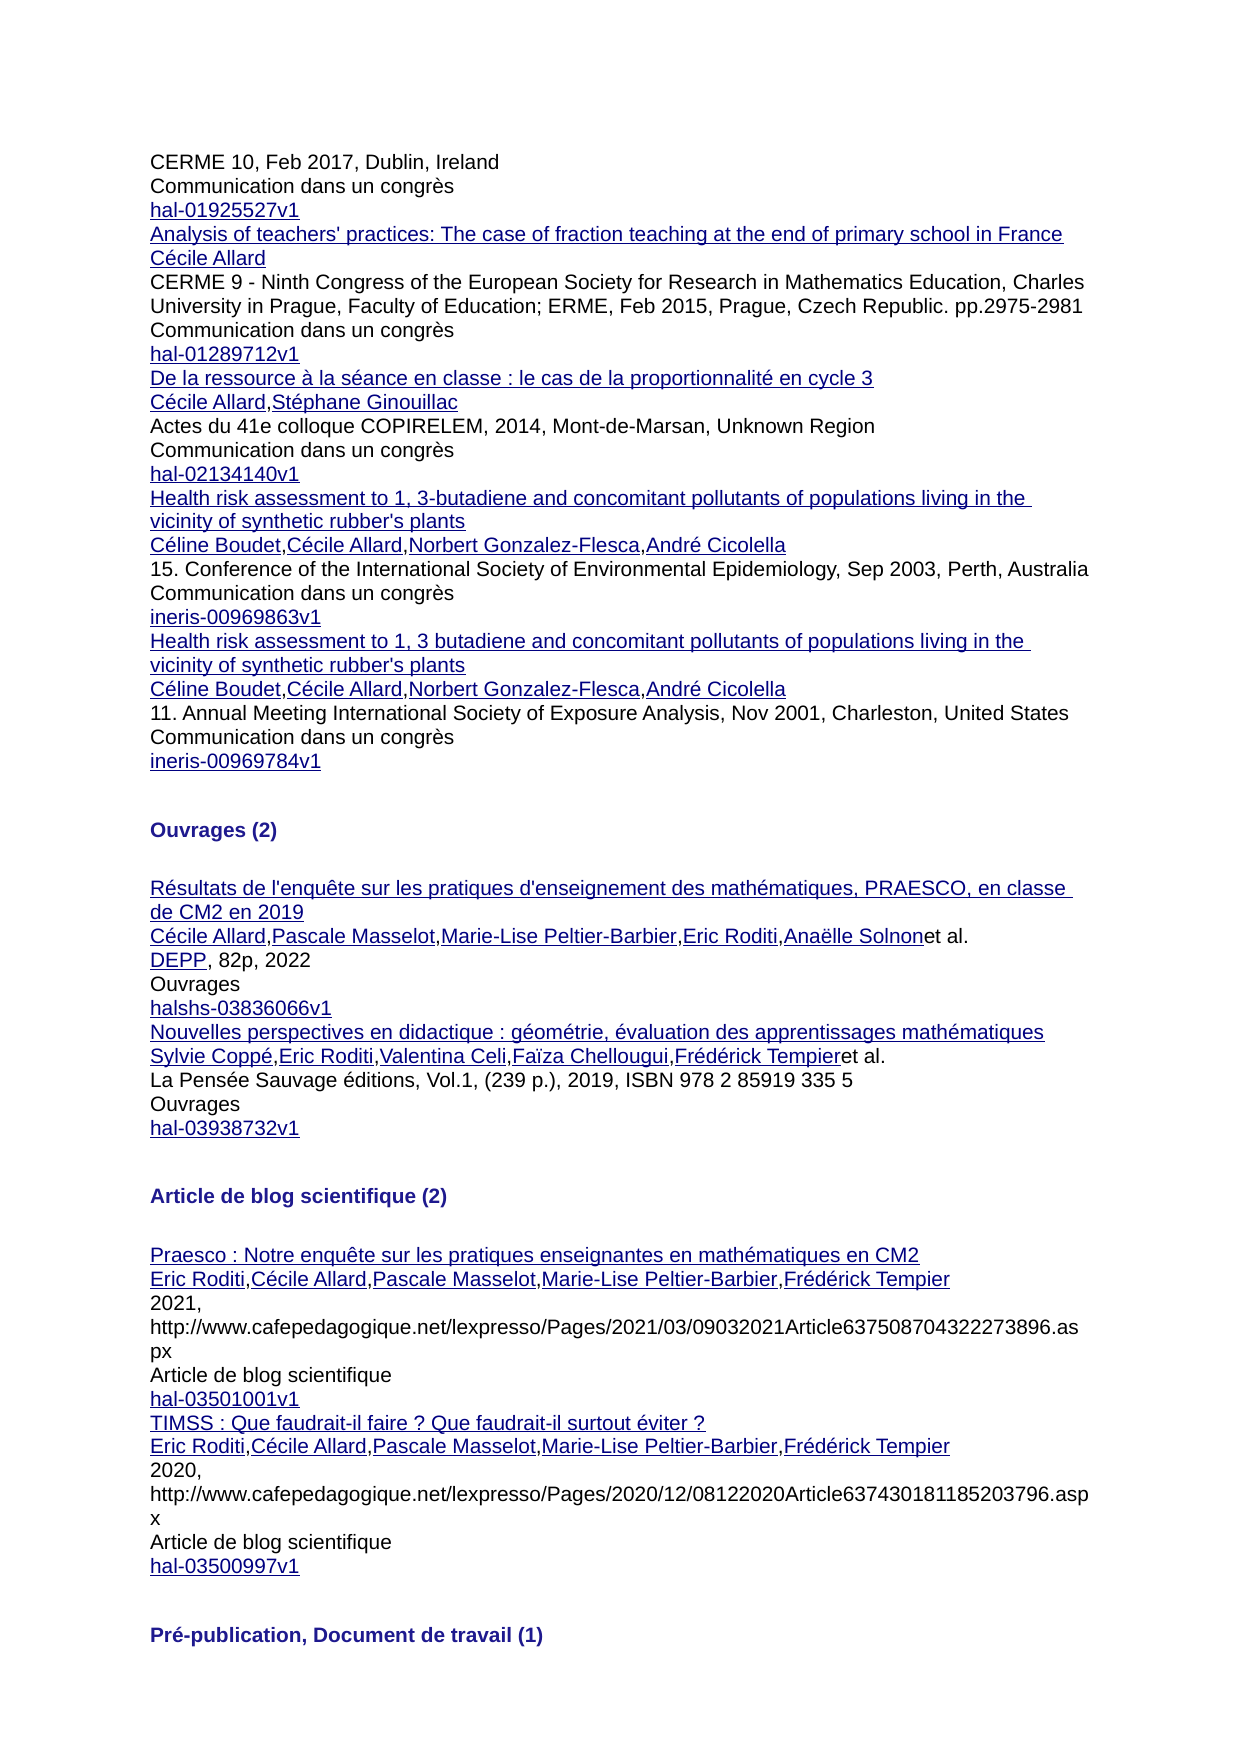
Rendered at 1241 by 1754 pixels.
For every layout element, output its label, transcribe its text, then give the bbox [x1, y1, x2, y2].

table_cell TIMSS : Que faudrait-il faire ? Que faudrait-il surtout éviter ? Eric Roditi,Cécile Allard,Pascale Masselot,Marie-Lise Peltier-Barbier,Frédérick Tempier 2020, http://www.cafepedagogique.net/lexpresso/Pages/2020/12/08122020Article637430181185203796.aspx Article de blog scientifique hal-03500997v1 [150, 1410, 1090, 1578]
table_cell CERME 10, Feb 2017, Dublin, Ireland Communication dans un congrès hal-01925527v1 [150, 150, 1090, 222]
table_header Résultats de l'enquête sur les pratiques d'enseignement des mathématiques, PRAESCO, en classe de CM2 en 2019 Cécile Allard,Pascale Masselot,Marie-Lise Peltier-Barbier,Eric Roditi,Anaëlle Solnonet al. DEPP, 82p, 2022 Ouvrages halshs-03836066v1 [150, 876, 1090, 1020]
table_cell Nouvelles perspectives en didactique : géométrie, évaluation des apprentissages mathématiques Sylvie Coppé,Eric Roditi,Valentina Celi,Faïza Chellougui,Frédérick Tempieret al. La Pensée Sauvage éditions, Vol.1, (239 p.), 2019, ISBN 978 2 85919 335 5 Ouvrages hal-03938732v1 [150, 1020, 1090, 1139]
table_cell Health risk assessment to 1, 3-butadiene and concomitant pollutants of populations living in the vicinity of synthetic rubber's plants Céline Boudet,Cécile Allard,Norbert Gonzalez-Flesca,André Cicolella 15. Conference of the International Society of Environmental Epidemiology, Sep 2003, Perth, Australia Communication dans un congrès ineris-00969863v1 [150, 485, 1090, 629]
subtitle Article de blog scientifique (2) [150, 1184, 1090, 1208]
table_header Praesco : Notre enquête sur les pratiques enseignantes en mathématiques en CM2 Eric Roditi,Cécile Allard,Pascale Masselot,Marie-Lise Peltier-Barbier,Frédérick Tempier 2021, http://www.cafepedagogique.net/lexpresso/Pages/2021/03/09032021Article637508704322273896.aspx Article de blog scientifique hal-03501001v1 [150, 1243, 1090, 1410]
subtitle Ouvrages (2) [150, 818, 1090, 842]
table_cell Health risk assessment to 1, 3 butadiene and concomitant pollutants of populations living in the vicinity of synthetic rubber's plants Céline Boudet,Cécile Allard,Norbert Gonzalez-Flesca,André Cicolella 11. Annual Meeting International Society of Exposure Analysis, Nov 2001, Charleston, United States Communication dans un congrès ineris-00969784v1 [150, 629, 1090, 773]
subtitle Pré-publication, Document de travail (1) [150, 1623, 1090, 1647]
table_cell De la ressource à la séance en classe : le cas de la proportionnalité en cycle 3 Cécile Allard,Stéphane Ginouillac Actes du 41e colloque COPIRELEM, 2014, Mont-de-Marsan, Unknown Region Communication dans un congrès hal-02134140v1 [150, 366, 1090, 485]
table_cell Analysis of teachers' practices: The case of fraction teaching at the end of primary school in France Cécile Allard CERME 9 - Ninth Congress of the European Society for Research in Mathematics Education, Charles University in Prague, Faculty of Education; ERME, Feb 2015, Prague, Czech Republic. pp.2975-2981 Communication dans un congrès hal-01289712v1 [150, 222, 1090, 366]
